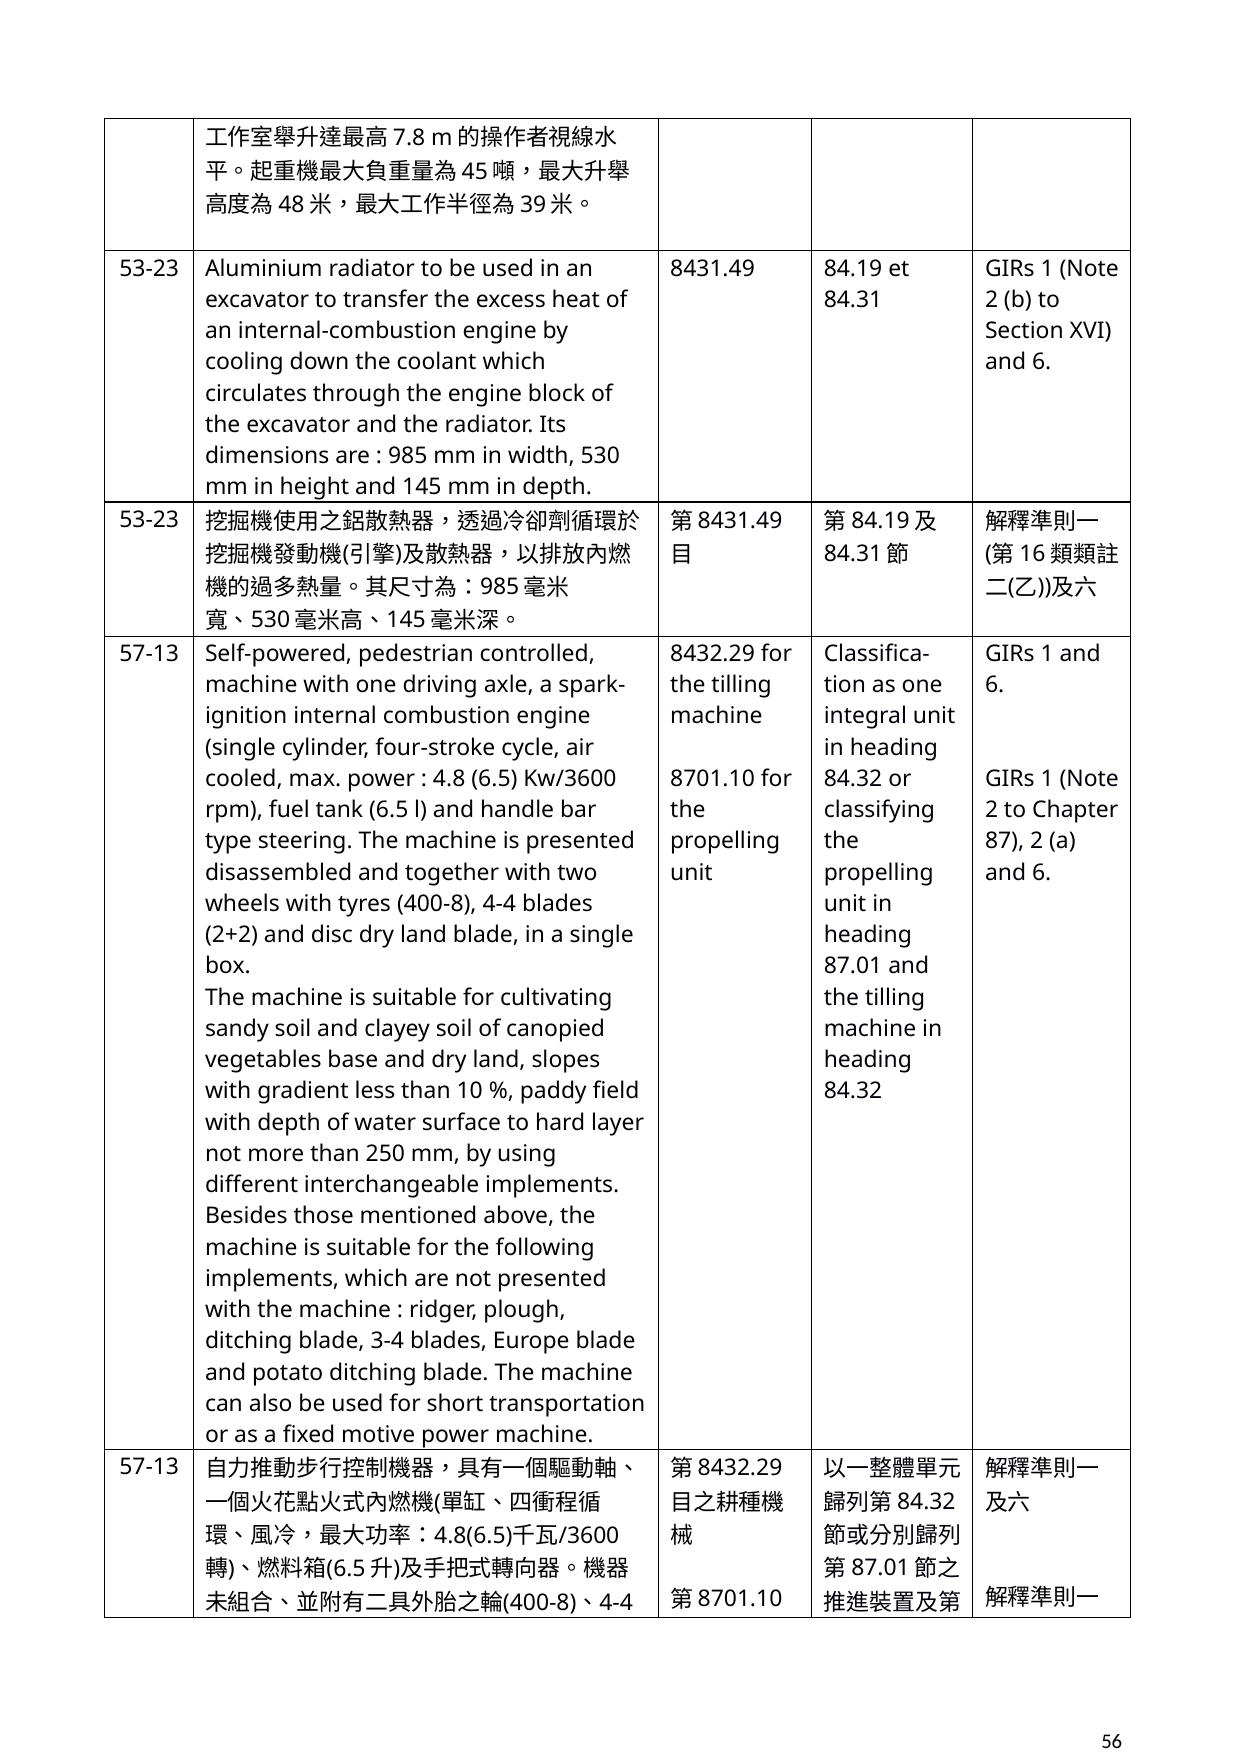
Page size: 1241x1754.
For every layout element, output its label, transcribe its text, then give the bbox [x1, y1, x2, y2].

table_cell 53-23 [105, 503, 193, 636]
table_cell [105, 119, 193, 250]
table_cell 以一整體單元歸列第84.32節或分別歸列第87.01節之推進裝置及第 [812, 1450, 972, 1617]
table_cell 53-23 [105, 251, 193, 501]
table_cell 8431.49 [659, 251, 811, 501]
table_cell 第8431.49目 [659, 503, 811, 636]
table_cell 挖掘機使用之鋁散熱器，透過冷卻劑循環於挖掘機發動機(引擎)及散熱器，以排放內燃機的過多熱量。其尺寸為：985毫米寬、530毫米高、145毫米深。 [194, 503, 658, 636]
table_cell Classifica-tion as one integral unit in heading 84.32 or classifying the propelling unit in heading 87.01 and the tilling machine in heading 84.32 [812, 637, 972, 1449]
table_cell 解釋準則一(第16類類註二(乙))及六 [973, 503, 1130, 636]
table_cell 第8432.29目之耕種機械 第8701.10 [659, 1450, 811, 1617]
table_cell 解釋準則一及六 解釋準則一 [973, 1450, 1130, 1617]
table_cell 57-13 [105, 1450, 193, 1617]
table_cell 57-13 [105, 637, 193, 1449]
table_cell GIRs 1 and 6. GIRs 1 (Note 2 to Chapter 87), 2 (a) and 6. [973, 637, 1130, 1449]
table_cell 8432.29 for the tilling machine 8701.10 for the propelling unit [659, 637, 811, 1449]
table_cell [812, 119, 972, 250]
table_cell [659, 119, 811, 250]
table_cell GIRs 1 (Note 2 (b) to Section XVI) and 6. [973, 251, 1130, 501]
table_cell [973, 119, 1130, 250]
table_cell 自力推動步行控制機器，具有一個驅動軸、一個火花點火式內燃機(單缸、四衝程循環、風冷，最大功率：4.8(6.5)千瓦/3600轉)、燃料箱(6.5升)及手把式轉向器。機器未組合、並附有二具外胎之輪(400-8)、4-4 [194, 1450, 658, 1617]
table_cell Aluminium radiator to be used in an excavator to transfer the excess heat of an internal-combustion engine by cooling down the coolant which circulates through the engine block of the excavator and the radiator. Its dimensions are : 985 mm in width, 530 mm in height and 145 mm in depth. [194, 251, 658, 501]
table_cell Self-powered, pedestrian controlled, machine with one driving axle, a spark-ignition internal combustion engine (single cylinder, four-stroke cycle, air cooled, max. power : 4.8 (6.5) Kw/3600 rpm), fuel tank (6.5 l) and handle bar type steering. The machine is presented disassembled and together with two wheels with tyres (400-8), 4-4 blades (2+2) and disc dry land blade, in a single box. The machine is suitable for cultivating sandy soil and clayey soil of canopied vegetables base and dry land, slopes with gradient less than 10 %, paddy field with depth of water surface to hard layer not more than 250 mm, by using different interchangeable implements. Besides those mentioned above, the machine is suitable for the following implements, which are not presented with the machine : ridger, plough, ditching blade, 3-4 blades, Europe blade and potato ditching blade. The machine can also be used for short transportation or as a fixed motive power machine. [194, 637, 658, 1449]
table_cell 第84.19及84.31節 [812, 503, 972, 636]
table_cell 工作室舉升達最高7.8 m的操作者視線水平。起重機最大負重量為45噸，最大升舉高度為48米，最大工作半徑為39米。 [194, 119, 658, 250]
table_cell 84.19 et 84.31 [812, 251, 972, 501]
